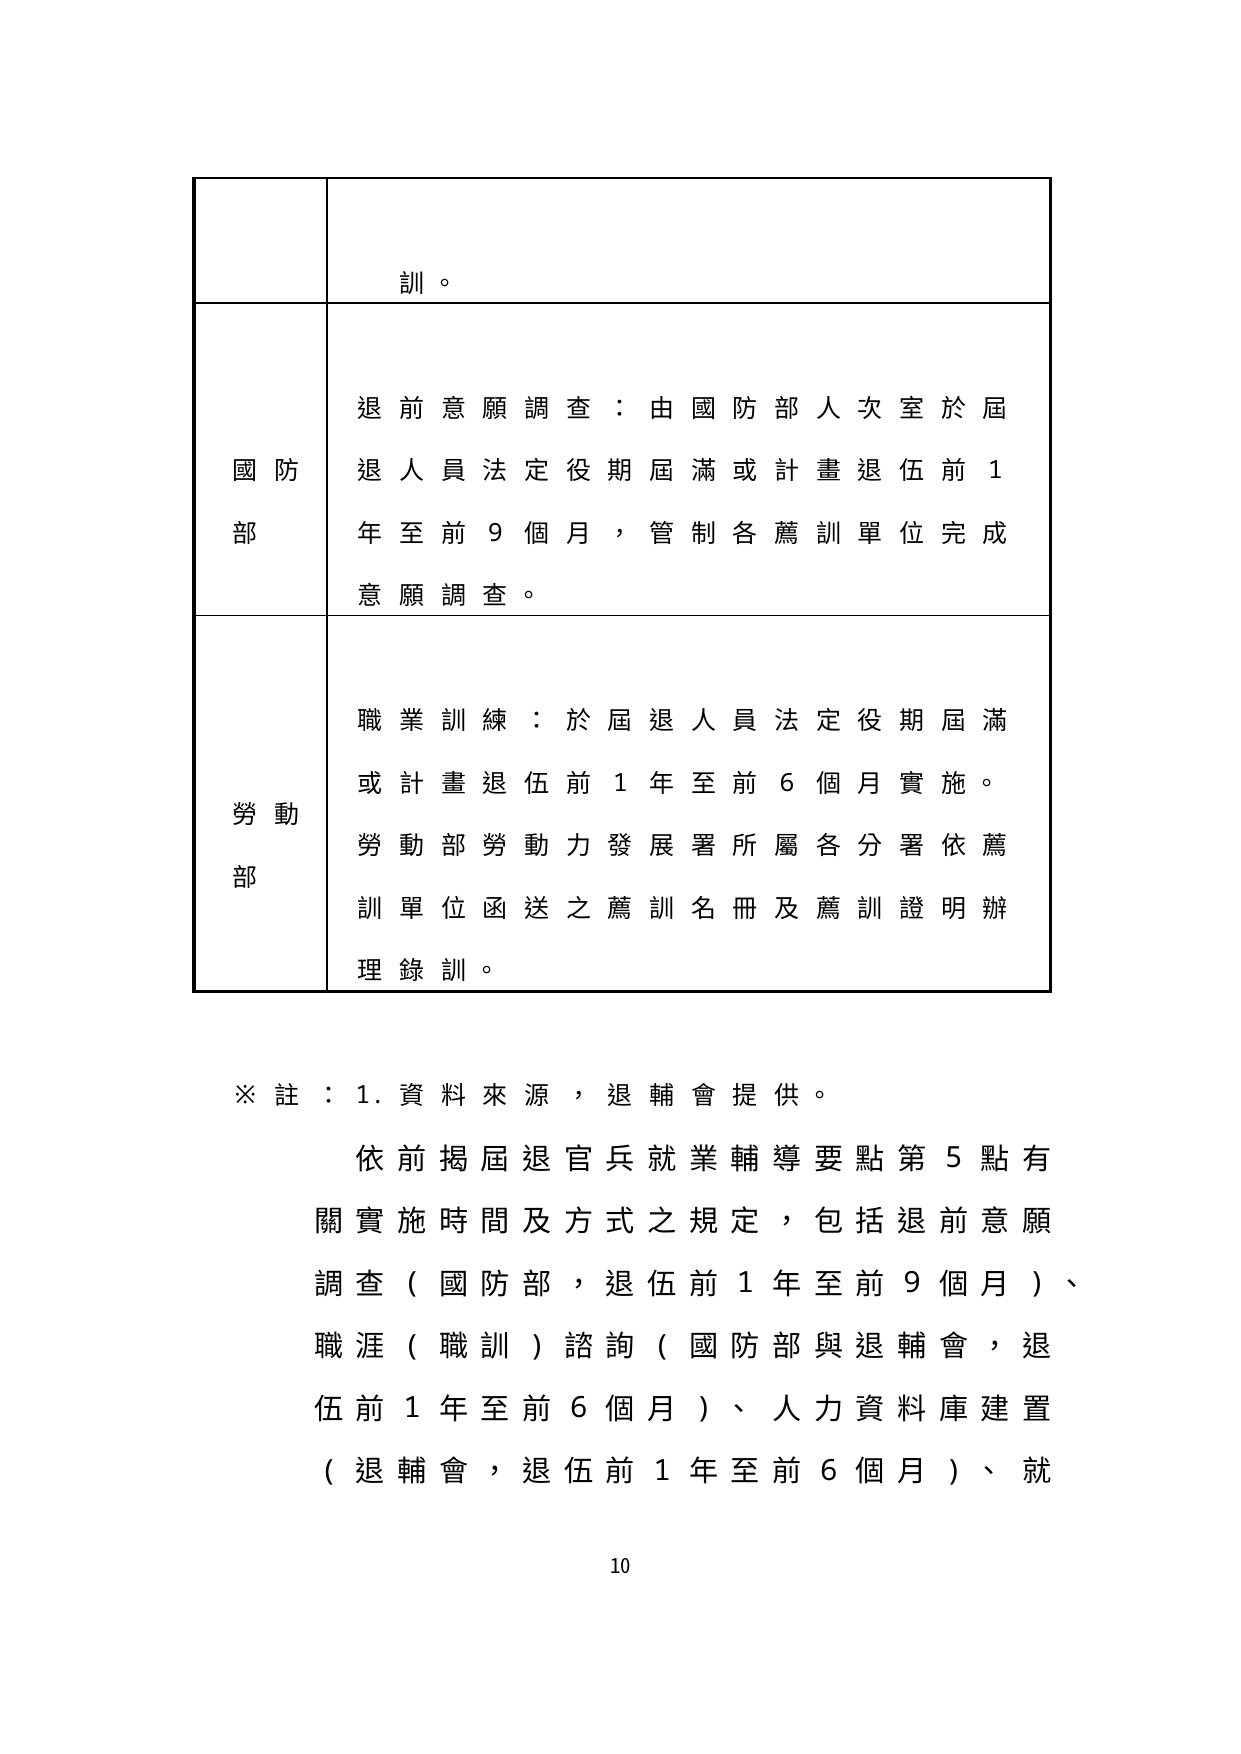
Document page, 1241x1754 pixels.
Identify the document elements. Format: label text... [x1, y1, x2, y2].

table_cell 訓。 [328, 179, 1049, 302]
table_cell 勞動部 [196, 616, 326, 990]
table_cell 退前意願調查：由國防部人次室於屆退人員法定役期屆滿或計畫退伍前1年至前9個月，管制各薦訓單位完成意願調查。 [328, 304, 1049, 615]
table_cell 職業訓練：於屆退人員法定役期屆滿或計畫退伍前1年至前6個月實施。勞動部勞動力發展署所屬各分署依薦訓單位函送之薦訓名冊及薦訓證明辦理錄訓。 [328, 616, 1049, 990]
table_cell [196, 179, 326, 302]
text 依前揭屆退官兵就業輔導要點第5點有關實施時間及方式之規定，包括退前意願調查(國防部，退伍前1年至前9個月)、職涯(職訓)諮詢(國防部與退輔會，退伍前1年至前6個月)、人力資料庫建置(退輔會，退伍前1年至前6個月)、就業媒合(退輔會、國防部、勞動部，每季)及職業訓練(退輔會、勞動部)。然據退輔會表示，由於行政院於105年4月18日核定短役期之退輔措施自3月1日施行，相關人員正進行資格審認作業，尚無具體成效。另據國防部提供資料，有關人力資料庫建置及就業媒合資料實際執行皆由各部隊每月(每季)提供退輔會各榮服處彙整。 [271, 1115, 1058, 1490]
table_cell 國防部 [196, 304, 326, 615]
text ※註：1.資料來源，退輔會提供。 [183, 1052, 1058, 1115]
